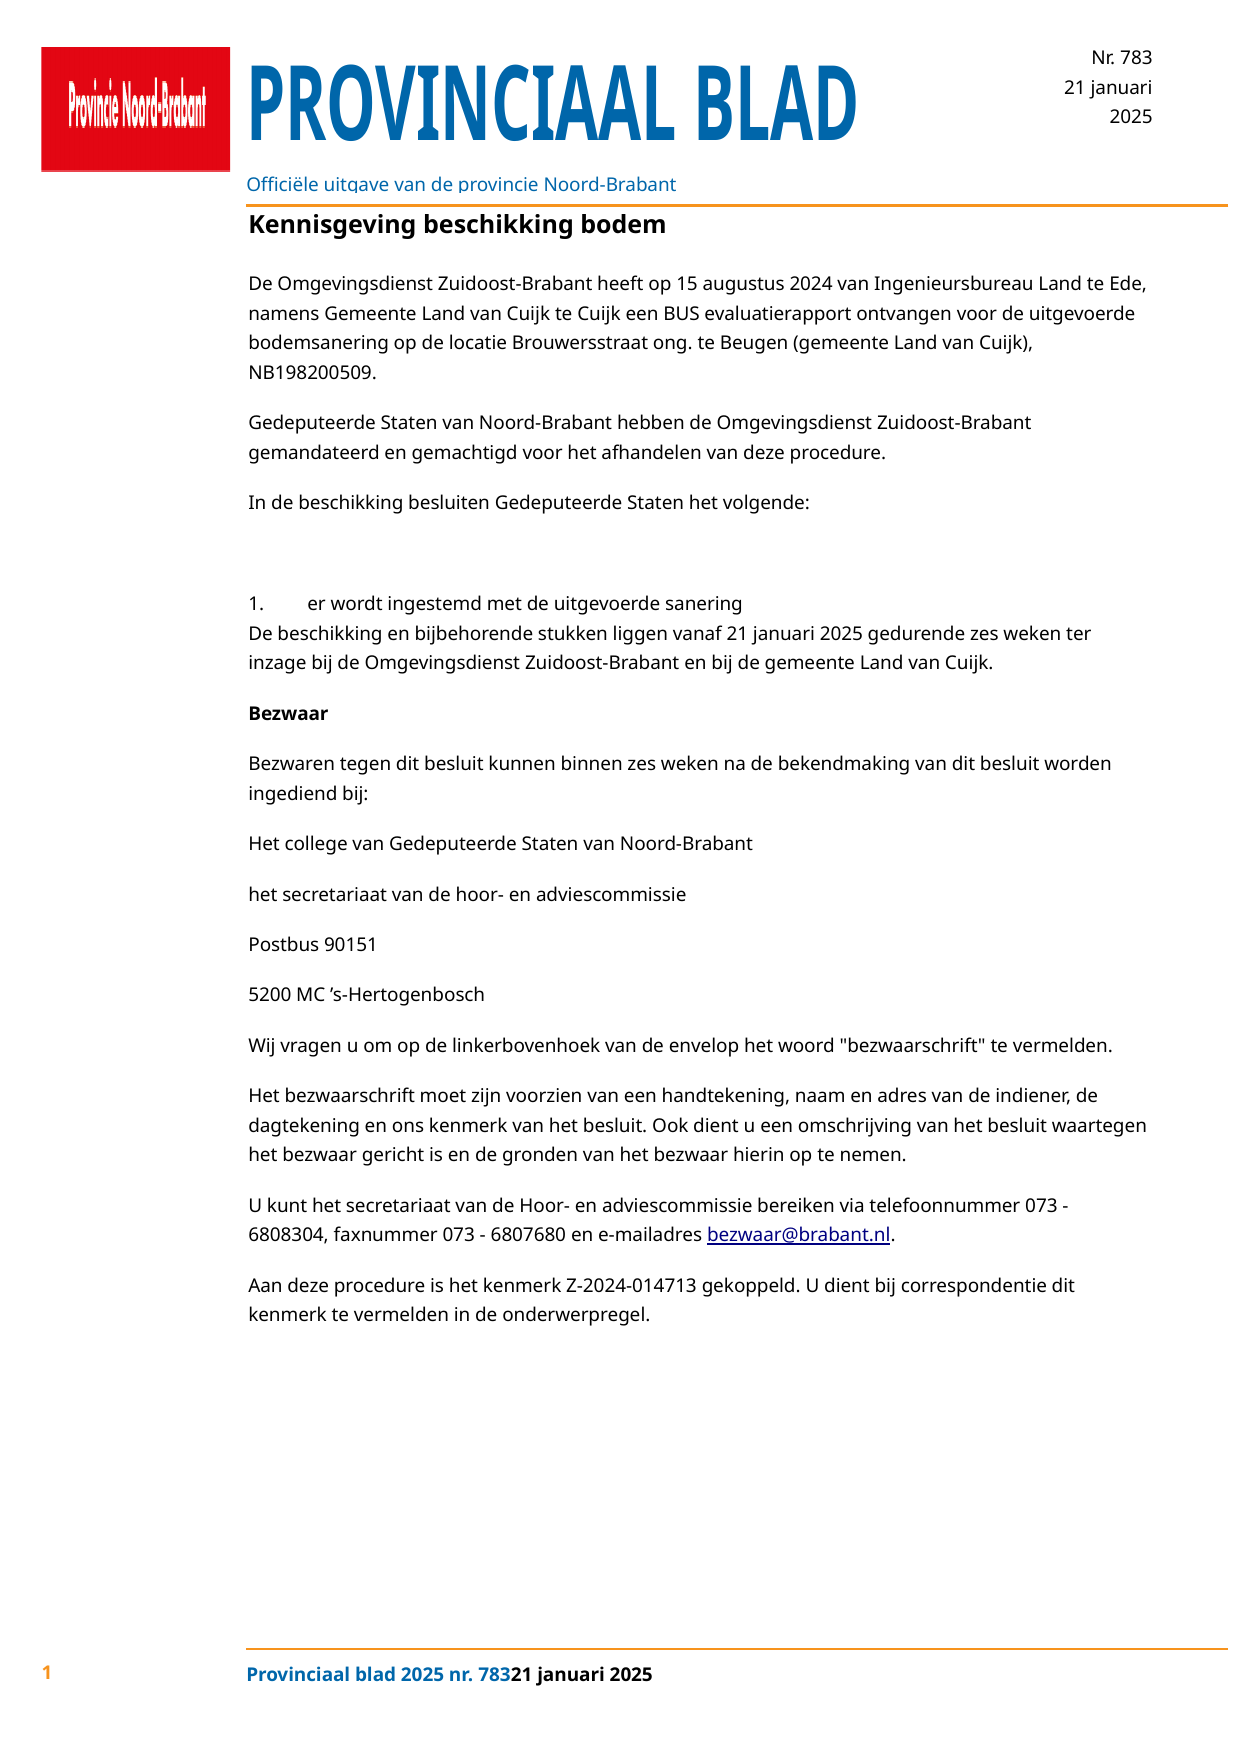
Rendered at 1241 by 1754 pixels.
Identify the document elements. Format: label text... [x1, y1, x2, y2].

text Aan deze procedure is het kenmerk Z-2024-014713 gekoppeld. U dient bij correspondentie dit kenmerk te vermelden in de onderwerpregel. [248, 1272, 1152, 1327]
text U kunt het secretariaat van de Hoor- en adviescommissie bereiken via telefoonnummer 073 - 6808304, faxnummer 073 - 6807680 en e-mailadres bezwaar@brabant.nl. [248, 1192, 1152, 1247]
text In de beschikking besluiten Gedeputeerde Staten het volgende: [248, 489, 1152, 515]
text Kennisgeving beschikking bodem [248, 207, 1152, 241]
text Bezwaar [248, 700, 1152, 726]
text Het bezwaarschrift moet zijn voorzien van een handtekening, naam en adres van de indiener, de dagtekening en ons kenmerk van het besluit. Ook dient u een omschrijving van het besluit waartegen het bezwaar gericht is en de gronden van het bezwaar hierin op te nemen. [248, 1082, 1152, 1167]
text De beschikking en bijbehorende stukken liggen vanaf 21 januari 2025 gedurende zes weken ter inzage bij de Omgevingsdienst Zuidoost-Brabant en bij de gemeente Land van Cuijk. [248, 620, 1152, 675]
text het secretariaat van de hoor- en adviescommissie [248, 881, 1152, 906]
text Bezwaren tegen dit besluit kunnen binnen zes weken na de bekendmaking van dit besluit worden ingediend bij: [248, 750, 1152, 806]
text Postbus 90151 [248, 931, 1152, 957]
text Wij vragen u om op de linkerbovenhoek van de envelop het woord "bezwaarschrift" te vermelden. [248, 1032, 1152, 1058]
list er wordt ingestemd met de uitgevoerde sanering [248, 590, 1152, 616]
text 5200 MC ’s-Hertogenbosch [248, 982, 1152, 1007]
text De Omgevingsdienst Zuidoost-Brabant heeft op 15 augustus 2024 van Ingenieursbureau Land te Ede, namens Gemeente Land van Cuijk te Cuijk een BUS evaluatierapport ontvangen voor de uitgevoerde bodemsanering op de locatie Brouwersstraat ong. te Beugen (gemeente Land van Cuijk), NB198200509. [248, 270, 1152, 385]
picture [41, 47, 231, 172]
text Gedeputeerde Staten van Noord-Brabant hebben de Omgevingsdienst Zuidoost-Brabant gemandateerd en gemachtigd voor het afhandelen van deze procedure. [248, 409, 1152, 465]
text Het college van Gedeputeerde Staten van Noord-Brabant [248, 830, 1152, 856]
